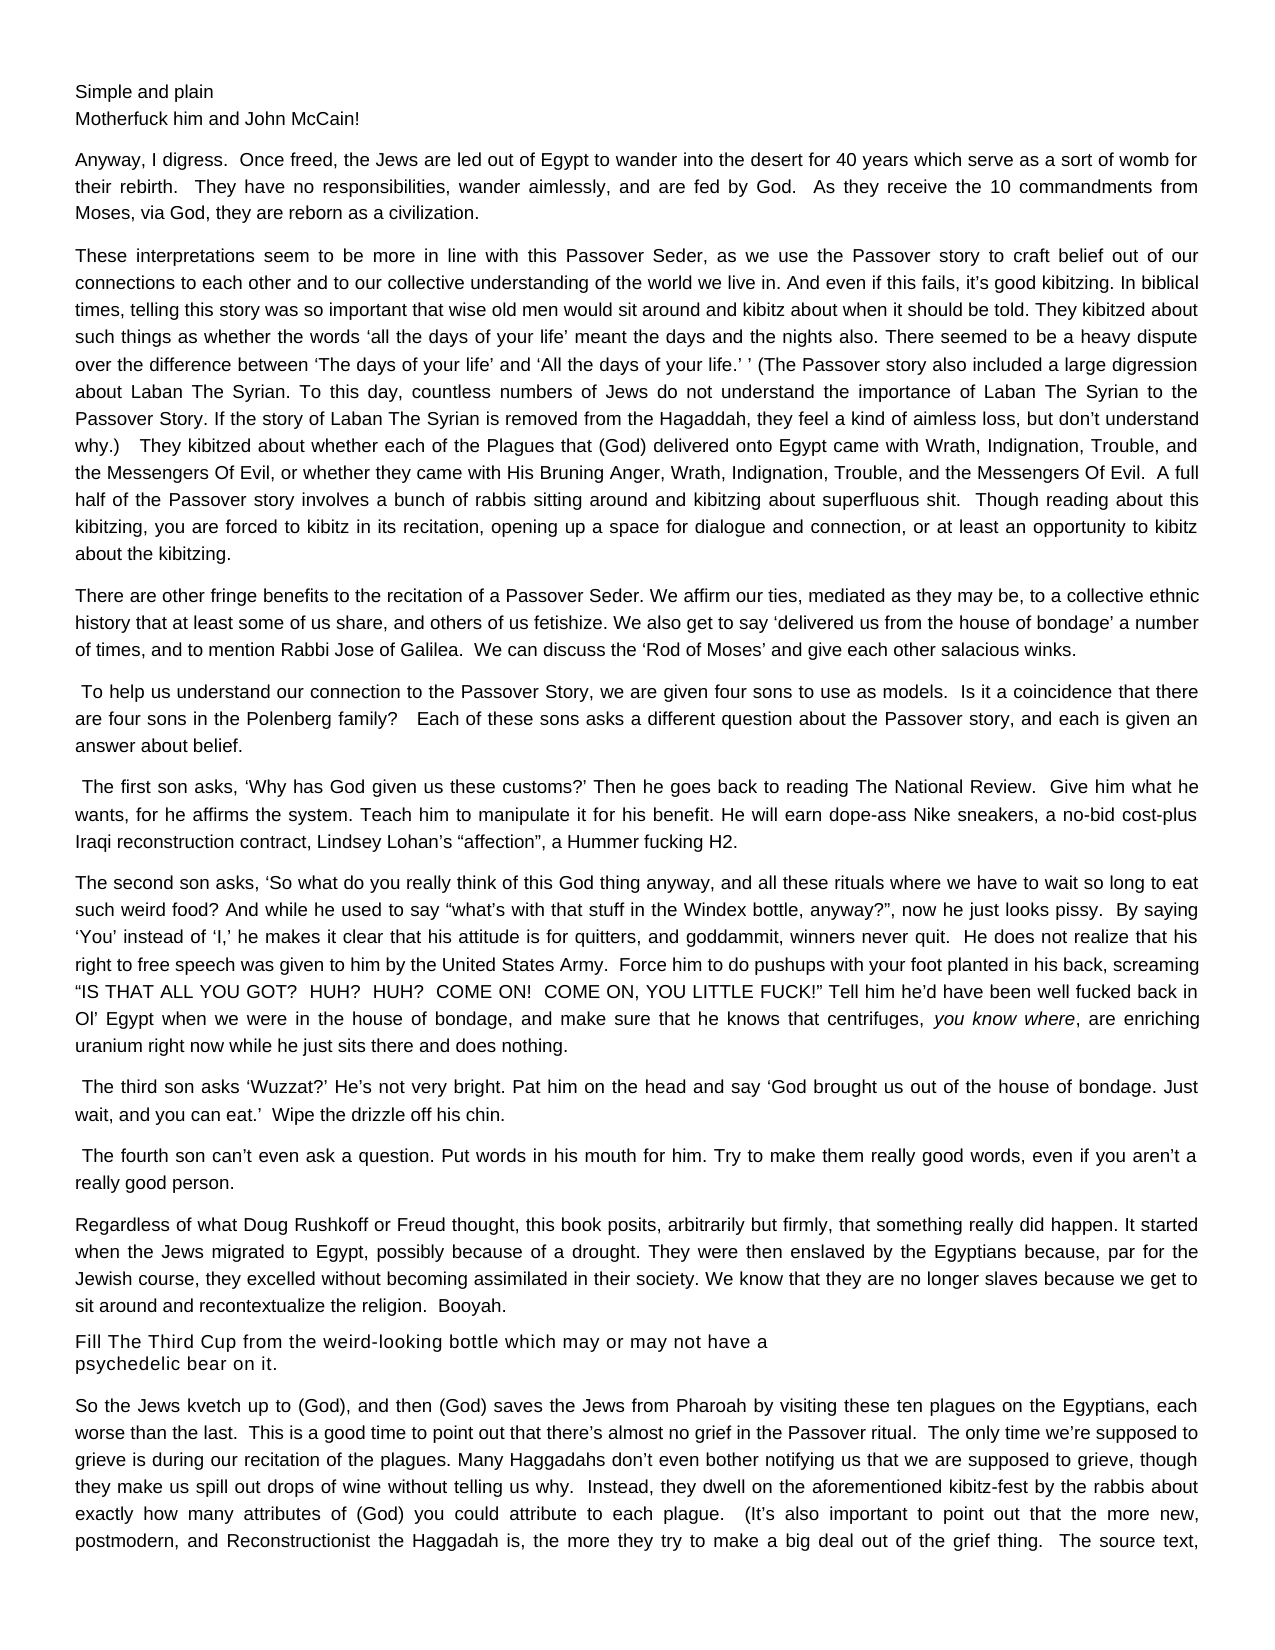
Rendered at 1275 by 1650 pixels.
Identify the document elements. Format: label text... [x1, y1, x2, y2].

text To help us understand our connection to the Passover Story, we are given four sons to use as models. Is it a coincidence that there are four sons in the Polenberg family? Each of these sons asks a different question about the Passover story, and each is given an answer about belief. [75, 675, 1200, 756]
text Fill The Third Cup from the weird-looking bottle which may or may not have a psychedelic bear on it. [75, 1331, 1200, 1374]
text The first son asks, ‘Why has God given us these customs?’ Then he goes back to reading The National Review. Give him what he wants, for he affirms the system. Teach him to manipulate it for his benefit. He will earn dope-ass Nike sneakers, a no-bid cost-plus Iraqi reconstruction contract, Lindsey Lohan’s “affection”, a Hummer fucking H2. [75, 771, 1200, 852]
text The third son asks ‘Wuzzat?’ He’s not very bright. Pat him on the head and say ‘God brought us out of the house of bondage. Just wait, and you can eat.’ Wipe the drizzle off his chin. [75, 1071, 1200, 1125]
text Regardless of what Doug Rushkoff or Freud thought, this book posits, arbitrarily but firmly, that something really did happen. It started when the Jews migrated to Egypt, possibly because of a drought. They were then enslaved by the Egyptians because, par for the Jewish course, they excelled without becoming assimilated in their society. We know that they are no longer slaves because we get to sit around and recontextualize the religion. Booyah. [75, 1208, 1200, 1317]
text The fourth son can’t even ask a question. Put words in his mouth for him. Try to make them really good words, even if you aren’t a really good person. [75, 1139, 1200, 1194]
text These interpretations seem to be more in line with this Passover Seder, as we use the Passover story to craft belief out of our connections to each other and to our collective understanding of the world we live in. And even if this fails, it’s good kibitzing. In biblical times, telling this story was so important that wise old men would sit around and kibitz about when it should be told. They kibitzed about such things as whether the words ‘all the days of your life’ meant the days and the nights also. There seemed to be a heavy dispute over the difference between ‘The days of your life’ and ‘All the days of your life.’ ’ (The Passover story also included a large digression about Laban The Syrian. To this day, countless numbers of Jews do not understand the importance of Laban The Syrian to the Passover Story. If the story of Laban The Syrian is removed from the Hagaddah, they feel a kind of aimless loss, but don’t understand why.) They kibitzed about whether each of the Plagues that (God) delivered onto Egypt came with Wrath, Indignation, Trouble, and the Messengers Of Evil, or whether they came with His Bruning Anger, Wrath, Indignation, Trouble, and the Messengers Of Evil. A full half of the Passover story involves a bunch of rabbis sitting around and kibitzing about superfluous shit. Though reading about this kibitzing, you are forced to kibitz in its recitation, opening up a space for dialogue and connection, or at least an opportunity to kibitz about the kibitzing. [75, 239, 1200, 564]
text So the Jews kvetch up to (God), and then (God) saves the Jews from Pharoah by visiting these ten plagues on the Egyptians, each worse than the last. This is a good time to point out that there’s almost no grief in the Passover ritual. The only time we’re supposed to grieve is during our recitation of the plagues. Many Haggadahs don’t even bother notifying us that we are supposed to grieve, though they make us spill out drops of wine without telling us why. Instead, they dwell on the aforementioned kibitz-fest by the rabbis about exactly how many attributes of (God) you could attribute to each plague. (It’s also important to point out that the more new, postmodern, and Reconstructionist the Haggadah is, the more they try to make a big deal out of the grief thing. The source text, [75, 1389, 1200, 1551]
text There are other fringe benefits to the recitation of a Passover Seder. We affirm our ties, mediated as they may be, to a collective ethnic history that at least some of us share, and others of us fetishize. We also get to say ‘delivered us from the house of bondage’ a number of times, and to mention Rabbi Jose of Galilea. We can discuss the ‘Rod of Moses’ and give each other salacious winks. [75, 579, 1200, 660]
text Simple and plain Motherfuck him and John McCain! [75, 75, 1200, 129]
text The second son asks, ‘So what do you really think of this God thing anyway, and all these rituals where we have to wait so long to eat such weird food? And while he used to say “what’s with that stuff in the Windex bottle, anyway?”, now he just looks pissy. By saying ‘You’ instead of ‘I,’ he makes it clear that his attitude is for quitters, and goddammit, winners never quit. He does not realize that his right to free speech was given to him by the United States Army. Force him to do pushups with your foot planted in his back, screaming “IS THAT ALL YOU GOT? HUH? HUH? COME ON! COME ON, YOU LITTLE FUCK!” Tell him he’d have been well fucked back in Ol’ Egypt when we were in the house of bondage, and make sure that he knows that centrifuges, you know where, are enriching uranium right now while he just sits there and does nothing. [75, 867, 1200, 1056]
text Anyway, I digress. Once freed, the Jews are led out of Egypt to wander into the desert for 40 years which serve as a sort of womb for their rebirth. They have no responsibilities, wander aimlessly, and are fed by God. As they receive the 10 commandments from Moses, via God, they are reborn as a civilization. [75, 144, 1200, 225]
